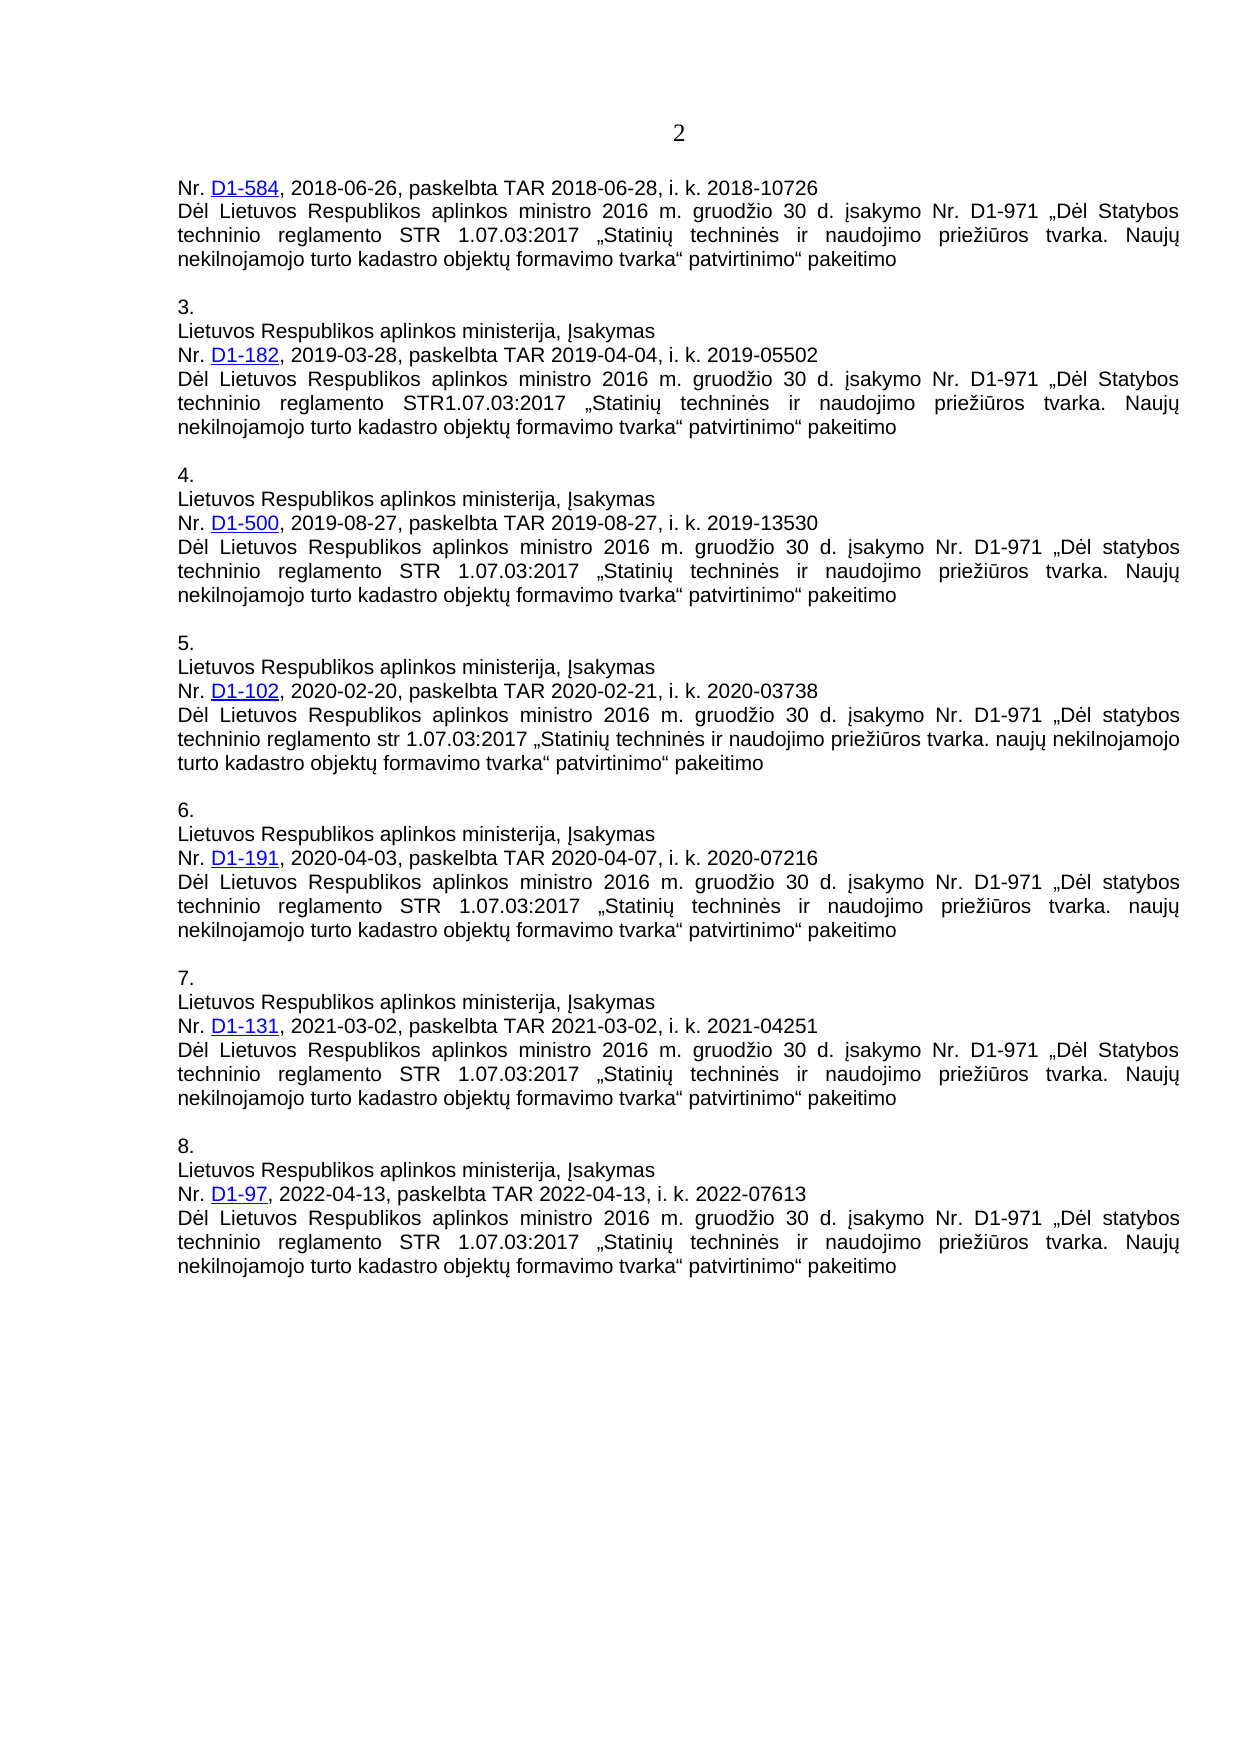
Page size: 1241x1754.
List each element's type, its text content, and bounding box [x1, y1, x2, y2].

text Lietuvos Respublikos aplinkos ministerija, Įsakymas [177, 990, 1181, 1014]
text Dėl Lietuvos Respublikos aplinkos ministro 2016 m. gruodžio 30 d. įsakymo Nr. D1-971 „Dėl statybos techninio reglamento STR 1.07.03:2017 „Statinių techninės ir naudojimo priežiūros tvarka. naujų nekilnojamojo turto kadastro objektų formavimo tvarka“ patvirtinimo“ pakeitimo [177, 870, 1181, 942]
text Nr. D1-584, 2018-06-26, paskelbta TAR 2018-06-28, i. k. 2018-10726 [177, 175, 1181, 199]
text Lietuvos Respublikos aplinkos ministerija, Įsakymas [177, 654, 1181, 678]
text Dėl Lietuvos Respublikos aplinkos ministro 2016 m. gruodžio 30 d. įsakymo Nr. D1-971 „Dėl statybos techninio reglamento STR 1.07.03:2017 „Statinių techninės ir naudojimo priežiūros tvarka. Naujų nekilnojamojo turto kadastro objektų formavimo tvarka“ patvirtinimo“ pakeitimo [177, 1206, 1181, 1277]
text 7. [177, 966, 1181, 990]
text Nr. D1-182, 2019-03-28, paskelbta TAR 2019-04-04, i. k. 2019-05502 [177, 343, 1181, 367]
text Lietuvos Respublikos aplinkos ministerija, Įsakymas [177, 1158, 1181, 1182]
text 6. [177, 798, 1181, 822]
text Dėl Lietuvos Respublikos aplinkos ministro 2016 m. gruodžio 30 d. įsakymo Nr. D1-971 „Dėl Statybos techninio reglamento STR 1.07.03:2017 „Statinių techninės ir naudojimo priežiūros tvarka. Naujų nekilnojamojo turto kadastro objektų formavimo tvarka“ patvirtinimo“ pakeitimo [177, 1038, 1181, 1110]
text Nr. D1-102, 2020-02-20, paskelbta TAR 2020-02-21, i. k. 2020-03738 [177, 678, 1181, 702]
text Dėl Lietuvos Respublikos aplinkos ministro 2016 m. gruodžio 30 d. įsakymo Nr. D1-971 „Dėl Statybos techninio reglamento STR1.07.03:2017 „Statinių techninės ir naudojimo priežiūros tvarka. Naujų nekilnojamojo turto kadastro objektų formavimo tvarka“ patvirtinimo“ pakeitimo [177, 367, 1181, 439]
text Nr. D1-191, 2020-04-03, paskelbta TAR 2020-04-07, i. k. 2020-07216 [177, 846, 1181, 870]
text Lietuvos Respublikos aplinkos ministerija, Įsakymas [177, 487, 1181, 511]
text Dėl Lietuvos Respublikos aplinkos ministro 2016 m. gruodžio 30 d. įsakymo Nr. D1-971 „Dėl statybos techninio reglamento STR 1.07.03:2017 „Statinių techninės ir naudojimo priežiūros tvarka. Naujų nekilnojamojo turto kadastro objektų formavimo tvarka“ patvirtinimo“ pakeitimo [177, 535, 1181, 607]
text 8. [177, 1134, 1181, 1158]
text Dėl Lietuvos Respublikos aplinkos ministro 2016 m. gruodžio 30 d. įsakymo Nr. D1-971 „Dėl Statybos techninio reglamento STR 1.07.03:2017 „Statinių techninės ir naudojimo priežiūros tvarka. Naujų nekilnojamojo turto kadastro objektų formavimo tvarka“ patvirtinimo“ pakeitimo [177, 199, 1181, 271]
text Lietuvos Respublikos aplinkos ministerija, Įsakymas [177, 822, 1181, 846]
text Lietuvos Respublikos aplinkos ministerija, Įsakymas [177, 319, 1181, 343]
text Dėl Lietuvos Respublikos aplinkos ministro 2016 m. gruodžio 30 d. įsakymo Nr. D1-971 „Dėl statybos techninio reglamento str 1.07.03:2017 „Statinių techninės ir naudojimo priežiūros tvarka. naujų nekilnojamojo turto kadastro objektų formavimo tvarka“ patvirtinimo“ pakeitimo [177, 702, 1181, 774]
text Nr. D1-131, 2021-03-02, paskelbta TAR 2021-03-02, i. k. 2021-04251 [177, 1014, 1181, 1038]
text Nr. D1-97, 2022-04-13, paskelbta TAR 2022-04-13, i. k. 2022-07613 [177, 1182, 1181, 1206]
text 3. [177, 295, 1181, 319]
text 4. [177, 463, 1181, 487]
text Nr. D1-500, 2019-08-27, paskelbta TAR 2019-08-27, i. k. 2019-13530 [177, 511, 1181, 535]
text 5. [177, 631, 1181, 654]
